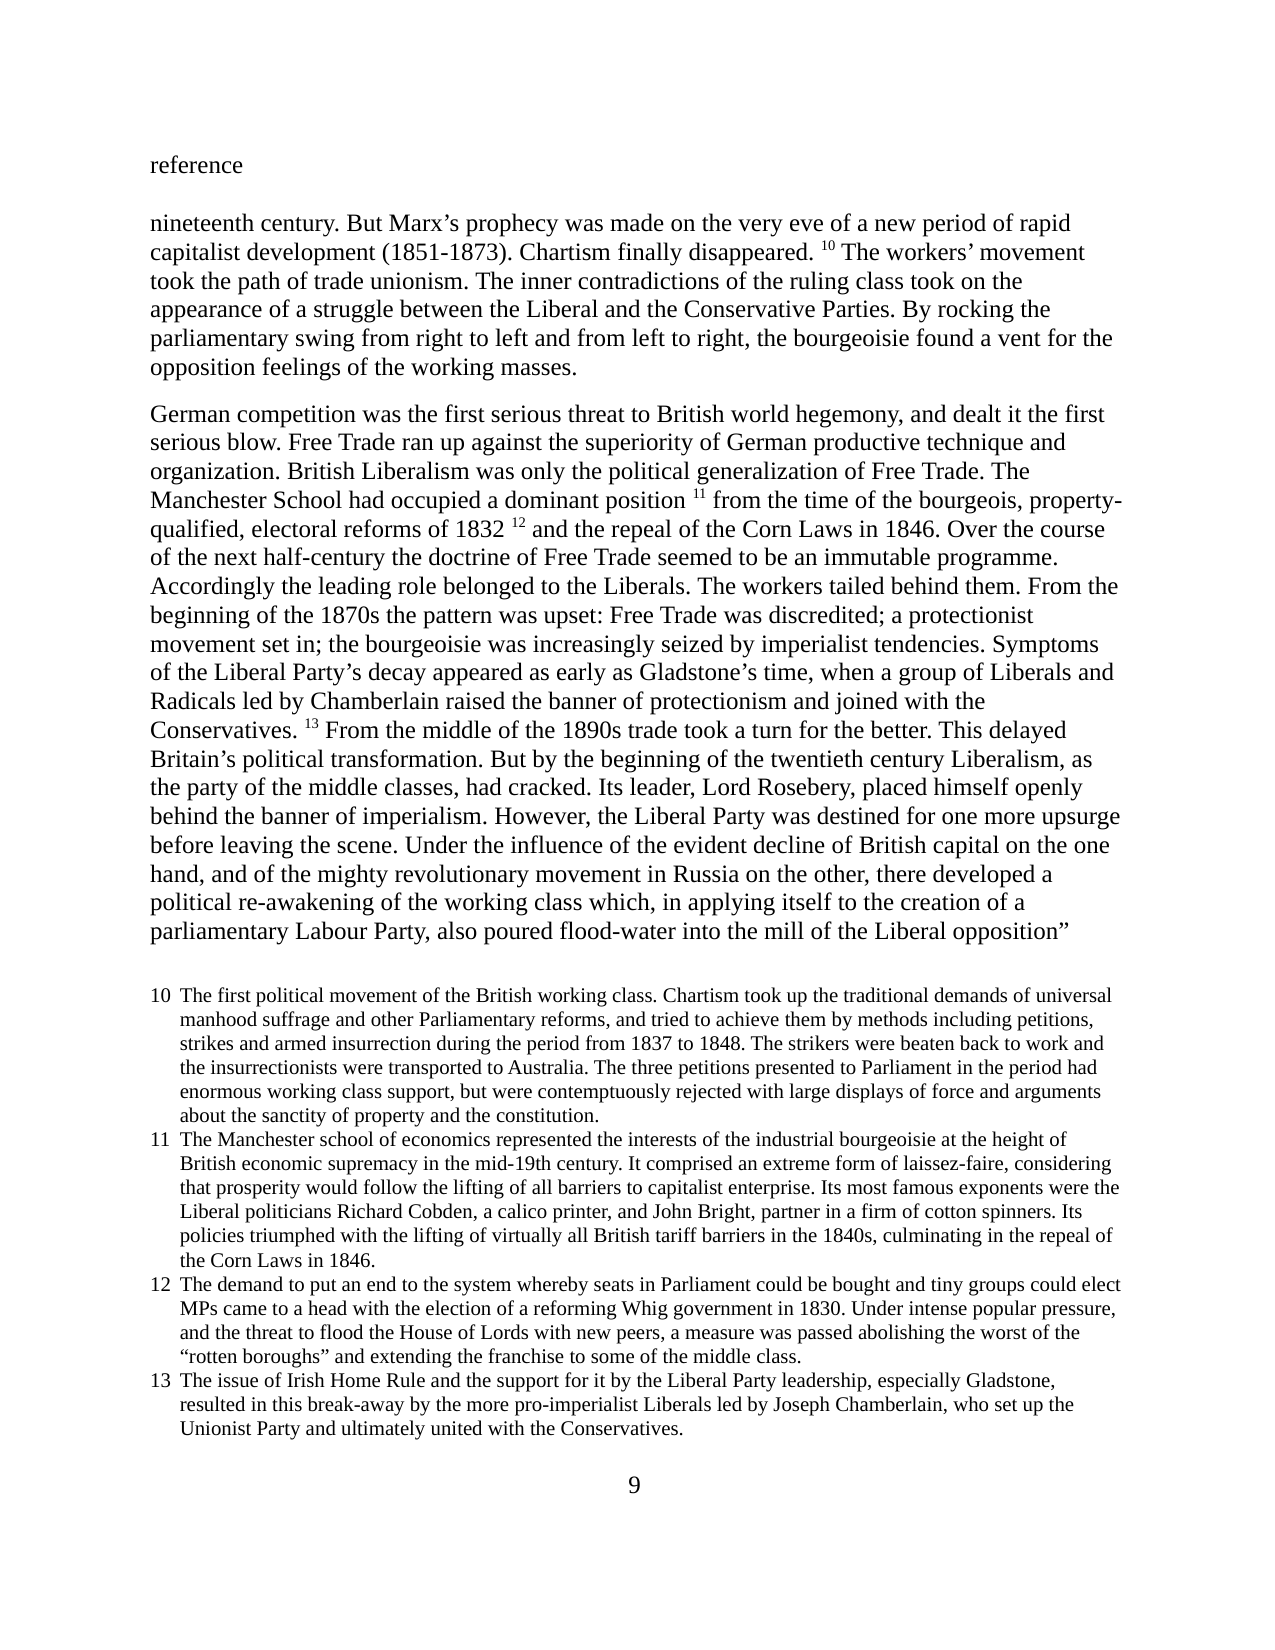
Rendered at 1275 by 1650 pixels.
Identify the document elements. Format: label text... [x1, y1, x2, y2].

text The issue of Irish Home Rule and the support for it by the Liberal Party leadership, especially Gladstone, resulted in this break-away by the more pro-imperialist Liberals led by Joseph Chamberlain, who set up the Unionist Party and ultimately united with the Conservatives. [150, 1368, 1125, 1440]
text The first political movement of the British working class. Chartism took up the traditional demands of universal manhood suffrage and other Parliamentary reforms, and tried to achieve them by methods including petitions, strikes and armed insurrection during the period from 1837 to 1848. The strikers were beaten back to work and the insurrectionists were transported to Australia. The three petitions presented to Parliament in the period had enormous working class support, but were contemptuously rejected with large displays of force and arguments about the sanctity of property and the constitution. [150, 983, 1125, 1127]
text The demand to put an end to the system whereby seats in Parliament could be bought and tiny groups could elect MPs came to a head with the election of a reforming Whig government in 1830. Under intense popular pressure, and the threat to flood the House of Lords with new peers, a measure was passed abolishing the worst of the “rotten boroughs” and extending the franchise to some of the middle class. [150, 1272, 1125, 1368]
text German competition was the first serious threat to British world hegemony, and dealt it the first serious blow. Free Trade ran up against the superiority of German productive technique and organization. British Liberalism was only the political generalization of Free Trade. The Manchester School had occupied a dominant position from the time of the bourgeois, property-qualified, electoral reforms of 1832 and the repeal of the Corn Laws in 1846. Over the course of the next half-century the doctrine of Free Trade seemed to be an immutable programme. Accordingly the leading role belonged to the Liberals. The workers tailed behind them. From the beginning of the 1870s the pattern was upset: Free Trade was discredited; a protectionist movement set in; the bourgeoisie was increasingly seized by imperialist tendencies. Symptoms of the Liberal Party’s decay appeared as early as Gladstone’s time, when a group of Liberals and Radicals led by Chamberlain raised the banner of protectionism and joined with the Conservatives. From the middle of the 1890s trade took a turn for the better. This delayed Britain’s political transformation. But by the beginning of the twentieth century Liberalism, as the party of the middle classes, had cracked. Its leader, Lord Rosebery, placed himself openly behind the banner of imperialism. However, the Liberal Party was destined for one more upsurge before leaving the scene. Under the influence of the evident decline of British capital on the one hand, and of the mighty revolutionary movement in Russia on the other, there developed a political re-awakening of the working class which, in applying itself to the creation of a parliamentary Labour Party, also poured flood-water into the mill of the Liberal opposition” [150, 399, 1125, 945]
text nineteenth century. But Marx’s prophecy was made on the very eve of a new period of rapid capitalist development (1851-1873). Chartism finally disappeared. The workers’ movement took the path of trade unionism. The inner contradictions of the ruling class took on the appearance of a struggle between the Liberal and the Conservative Parties. By rocking the parliamentary swing from right to left and from left to right, the bourgeoisie found a vent for the opposition feelings of the working masses. [150, 208, 1125, 381]
text The Manchester school of economics represented the interests of the industrial bourgeoisie at the height of British economic supremacy in the mid-19th century. It comprised an extreme form of laissez-faire, considering that prosperity would follow the lifting of all barriers to capitalist enterprise. Its most famous exponents were the Liberal politicians Richard Cobden, a calico printer, and John Bright, partner in a firm of cotton spinners. Its policies triumphed with the lifting of virtually all British tariff barriers in the 1840s, culminating in the repeal of the Corn Laws in 1846. [150, 1127, 1125, 1272]
